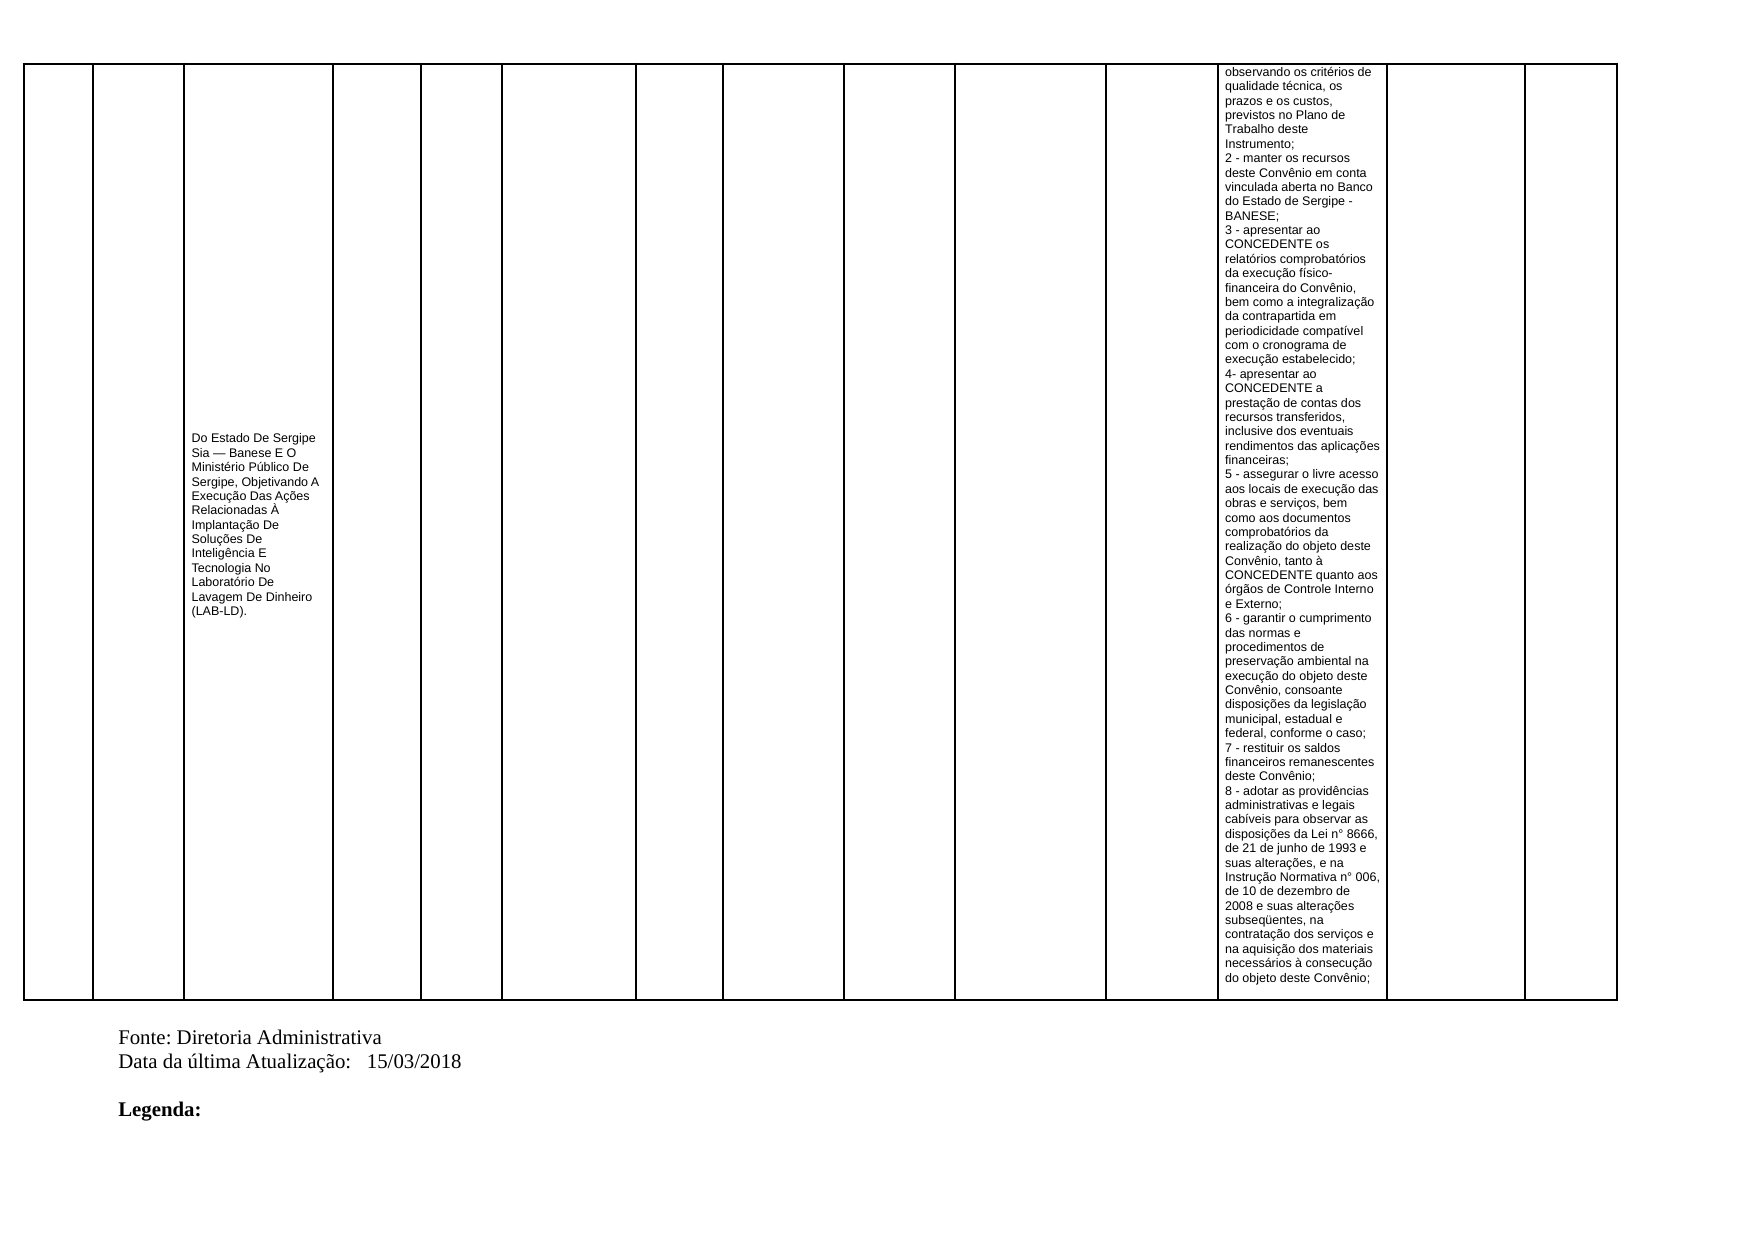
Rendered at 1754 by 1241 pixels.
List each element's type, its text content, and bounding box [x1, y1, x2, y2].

table_cell Do Estado De Sergipe Sia — Banese E O Ministério Público De Sergipe, Objetivando A Execução Das Ações Relacionadas À Implantação De Soluções De Inteligência E Tecnologia No Laboratório De Lavagem De Dinheiro (LAB-LD). [185, 65, 332, 999]
table_cell [94, 65, 183, 999]
text Data da última Atualização: 15/03/2018 [118, 1049, 1636, 1073]
text Fonte: Diretoria Administrativa [118, 1025, 1636, 1049]
table_cell [1107, 65, 1217, 999]
table_cell [25, 65, 92, 999]
table_cell [503, 65, 635, 999]
table_cell [422, 65, 501, 999]
table_cell [956, 65, 1105, 999]
table_cell [1388, 65, 1524, 999]
table_cell [845, 65, 954, 999]
table_cell observando os critérios de qualidade técnica, os prazos e os custos, previstos no Plano de Trabalho deste Instrumento; 2 - manter os recursos deste Convênio em conta vinculada aberta no Banco do Estado de Sergipe - BANESE; 3 - apresentar ao CONCEDENTE os relatórios comprobatórios da execução físico-financeira do Convênio, bem como a integralização da contrapartida em periodicidade compatível com o cronograma de execução estabelecido; 4- apresentar ao CONCEDENTE a prestação de contas dos recursos transferidos, inclusive dos eventuais rendimentos das aplicações financeiras; 5 - assegurar o livre acesso aos locais de execução das obras e serviços, bem como aos documentos comprobatórios da realização do objeto deste Convênio, tanto à CONCEDENTE quanto aos órgãos de Controle Interno e Externo; 6 - garantir o cumprimento das normas e procedimentos de preservação ambiental na execução do objeto deste Convênio, consoante disposições da legislação municipal, estadual e federal, conforme o caso; 7 - restituir os saldos financeiros remanescentes deste Convênio; 8 - adotar as providências administrativas e legais cabíveis para observar as disposições da Lei n° 8666, de 21 de junho de 1993 e suas alterações, e na Instrução Normativa n° 006, de 10 de dezembro de 2008 e suas alterações subseqüentes, na contratação dos serviços e na aquisição dos materiais necessários à consecução do objeto deste Convênio; [1219, 65, 1386, 999]
table_cell [1526, 65, 1616, 999]
table_cell [334, 65, 420, 999]
table_cell [637, 65, 722, 999]
table_cell [724, 65, 843, 999]
text Legenda: [118, 1097, 1636, 1121]
